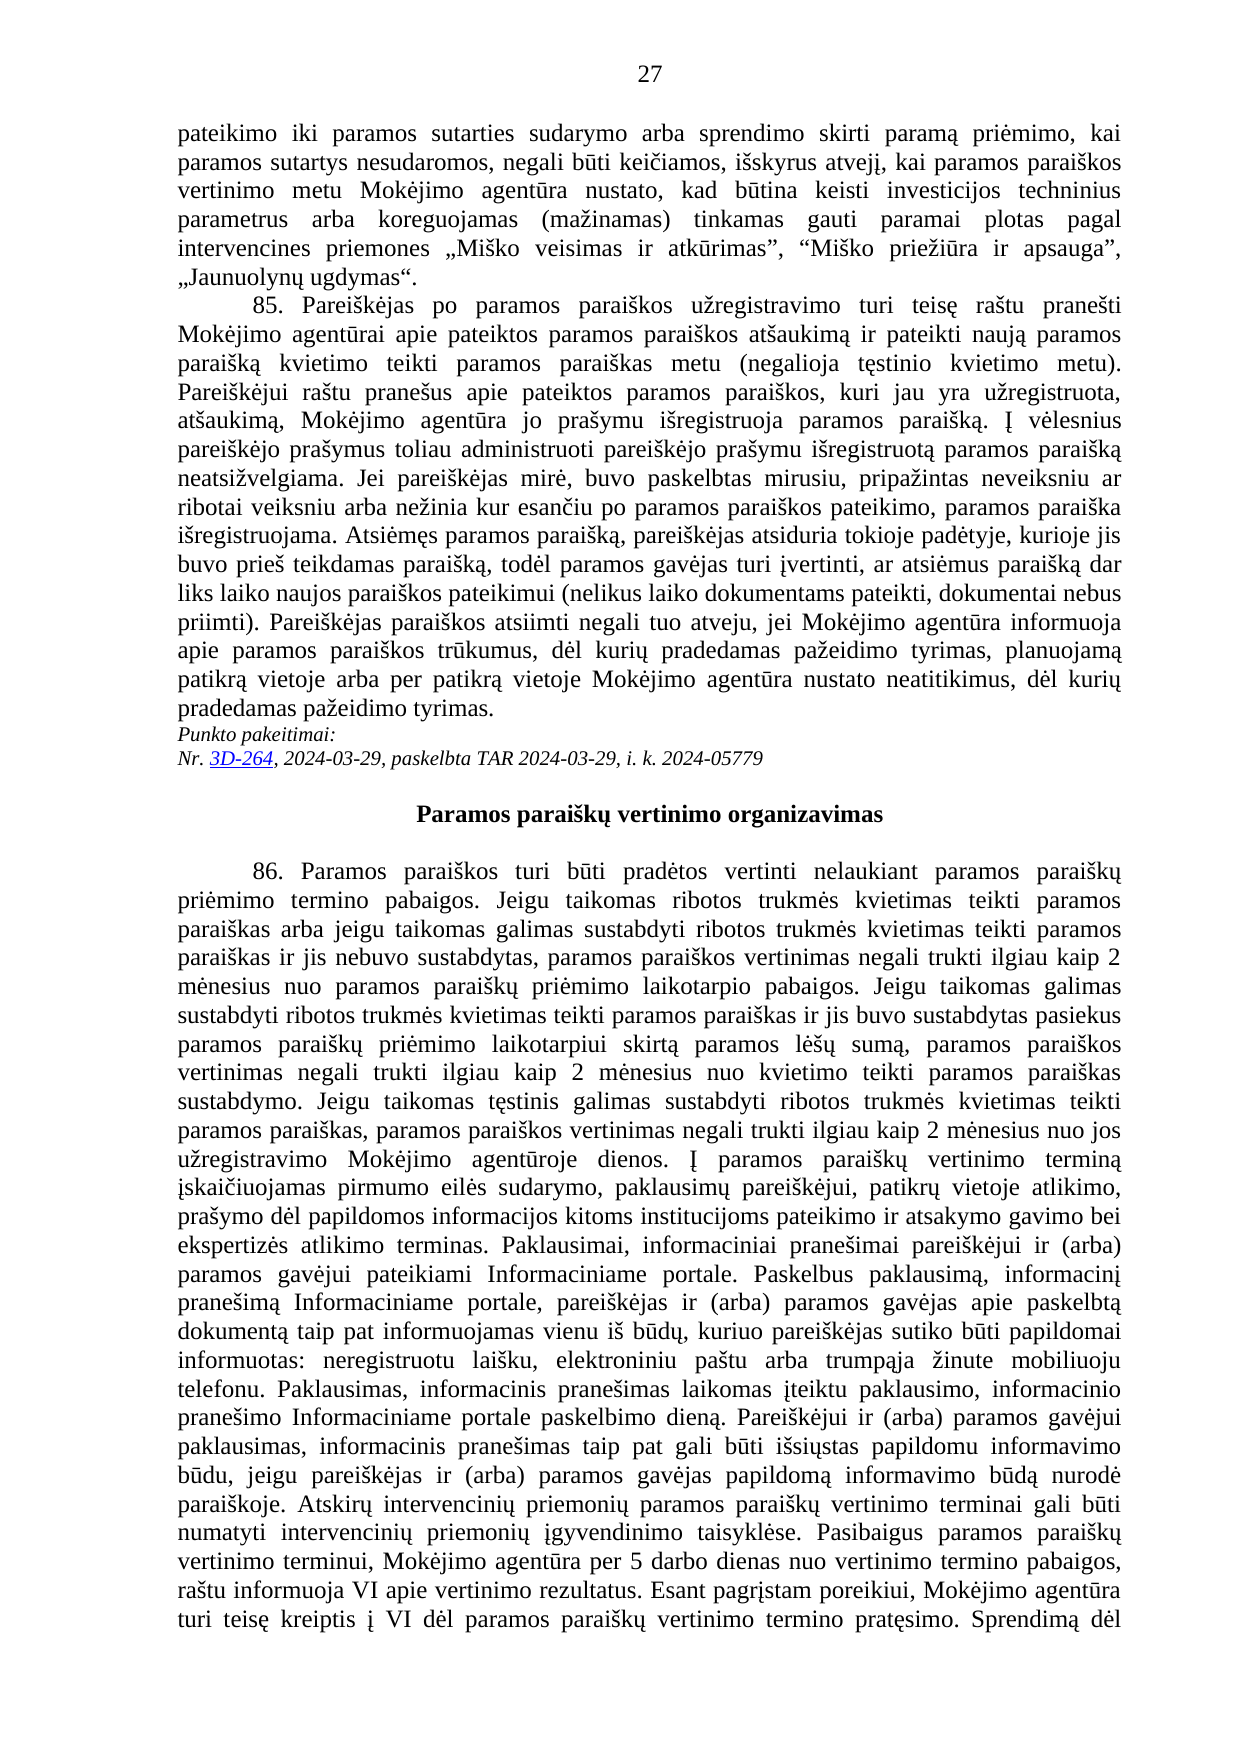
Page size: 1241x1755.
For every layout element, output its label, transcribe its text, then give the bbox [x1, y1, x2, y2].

text 85. Pareiškėjas po paramos paraiškos užregistravimo turi teisę raštu pranešti Mokėjimo agentūrai apie pateiktos paramos paraiškos atšaukimą ir pateikti naują paramos paraišką kvietimo teikti paramos paraiškas metu (negalioja tęstinio kvietimo metu). Pareiškėjui raštu pranešus apie pateiktos paramos paraiškos, kuri jau yra užregistruota, atšaukimą, Mokėjimo agentūra jo prašymu išregistruoja paramos paraišką. Į vėlesnius pareiškėjo prašymus toliau administruoti pareiškėjo prašymu išregistruotą paramos paraišką neatsižvelgiama. Jei pareiškėjas mirė, buvo paskelbtas mirusiu, pripažintas neveiksniu ar ribotai veiksniu arba nežinia kur esančiu po paramos paraiškos pateikimo, paramos paraiška išregistruojama. Atsiėmęs paramos paraišką, pareiškėjas atsiduria tokioje padėtyje, kurioje jis buvo prieš teikdamas paraišką, todėl paramos gavėjas turi įvertinti, ar atsiėmus paraišką dar liks laiko naujos paraiškos pateikimui (nelikus laiko dokumentams pateikti, dokumentai nebus priimti). Pareiškėjas paraiškos atsiimti negali tuo atveju, jei Mokėjimo agentūra informuoja apie paramos paraiškos trūkumus, dėl kurių pradedamas pažeidimo tyrimas, planuojamą patikrą vietoje arba per patikrą vietoje Mokėjimo agentūra nustato neatitikimus, dėl kurių pradedamas pažeidimo tyrimas. [177, 291, 1122, 722]
text Nr. 3D-264, 2024-03-29, paskelbta TAR 2024-03-29, i. k. 2024-05779 [177, 746, 1122, 770]
text 86. Paramos paraiškos turi būti pradėtos vertinti nelaukiant paramos paraiškų priėmimo termino pabaigos. Jeigu taikomas ribotos trukmės kvietimas teikti paramos paraiškas arba jeigu taikomas galimas sustabdyti ribotos trukmės kvietimas teikti paramos paraiškas ir jis nebuvo sustabdytas, paramos paraiškos vertinimas negali trukti ilgiau kaip 2 mėnesius nuo paramos paraiškų priėmimo laikotarpio pabaigos. Jeigu taikomas galimas sustabdyti ribotos trukmės kvietimas teikti paramos paraiškas ir jis buvo sustabdytas pasiekus paramos paraiškų priėmimo laikotarpiui skirtą paramos lėšų sumą, paramos paraiškos vertinimas negali trukti ilgiau kaip 2 mėnesius nuo kvietimo teikti paramos paraiškas sustabdymo. Jeigu taikomas tęstinis galimas sustabdyti ribotos trukmės kvietimas teikti paramos paraiškas, paramos paraiškos vertinimas negali trukti ilgiau kaip 2 mėnesius nuo jos užregistravimo Mokėjimo agentūroje dienos. Į paramos paraiškų vertinimo terminą įskaičiuojamas pirmumo eilės sudarymo, paklausimų pareiškėjui, patikrų vietoje atlikimo, prašymo dėl papildomos informacijos kitoms institucijoms pateikimo ir atsakymo gavimo bei ekspertizės atlikimo terminas. Paklausimai, informaciniai pranešimai pareiškėjui ir (arba) paramos gavėjui pateikiami Informaciniame portale. Paskelbus paklausimą, informacinį pranešimą Informaciniame portale, pareiškėjas ir (arba) paramos gavėjas apie paskelbtą dokumentą taip pat informuojamas vienu iš būdų, kuriuo pareiškėjas sutiko būti papildomai informuotas: neregistruotu laišku, elektroniniu paštu arba trumpąja žinute mobiliuoju telefonu. Paklausimas, informacinis pranešimas laikomas įteiktu paklausimo, informacinio pranešimo Informaciniame portale paskelbimo dieną. Pareiškėjui ir (arba) paramos gavėjui paklausimas, informacinis pranešimas taip pat gali būti išsiųstas papildomu informavimo būdu, jeigu pareiškėjas ir (arba) paramos gavėjas papildomą informavimo būdą nurodė paraiškoje. Atskirų intervencinių priemonių paramos paraiškų vertinimo terminai gali būti numatyti intervencinių priemonių įgyvendinimo taisyklėse. Pasibaigus paramos paraiškų vertinimo terminui, Mokėjimo agentūra per 5 darbo dienas nuo vertinimo termino pabaigos, raštu informuoja VI apie vertinimo rezultatus. Esant pagrįstam poreikiui, Mokėjimo agentūra turi teisę kreiptis į VI dėl paramos paraiškų vertinimo termino pratęsimo. Sprendimą dėl [177, 856, 1122, 1632]
subtitle Paramos paraiškų vertinimo organizavimas [177, 799, 1122, 827]
text Punkto pakeitimai: [177, 722, 1122, 746]
text pateikimo iki paramos sutarties sudarymo arba sprendimo skirti paramą priėmimo, kai paramos sutartys nesudaromos, negali būti keičiamos, išskyrus atvejį, kai paramos paraiškos vertinimo metu Mokėjimo agentūra nustato, kad būtina keisti investicijos techninius parametrus arba koreguojamas (mažinamas) tinkamas gauti paramai plotas pagal intervencines priemones „Miško veisimas ir atkūrimas”, “Miško priežiūra ir apsauga”, „Jaunuolynų ugdymas“. [177, 118, 1122, 291]
